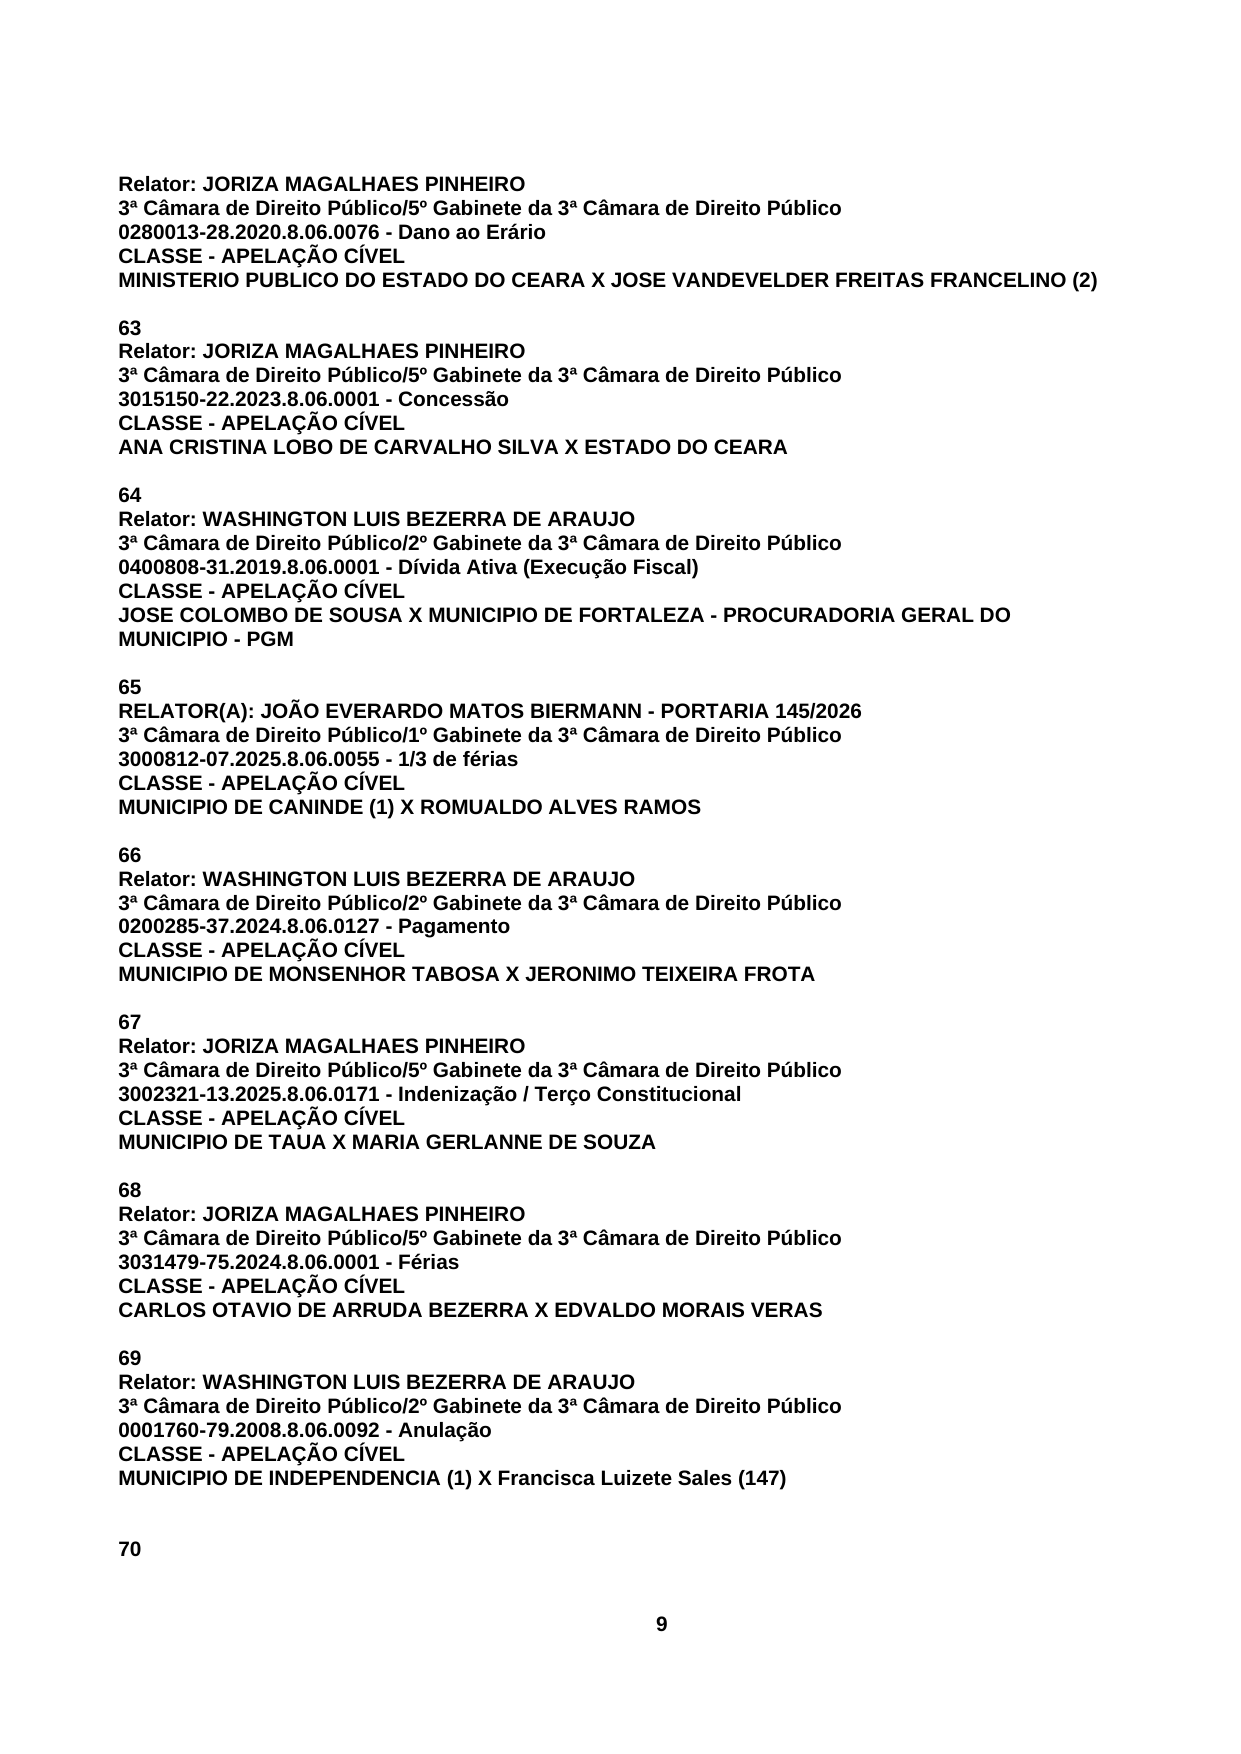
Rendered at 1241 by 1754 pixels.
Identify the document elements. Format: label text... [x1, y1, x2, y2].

text CLASSE - APELAÇÃO CÍVEL [118, 1441, 1122, 1465]
text CLASSE - APELAÇÃO CÍVEL [118, 771, 1122, 794]
text CLASSE - APELAÇÃO CÍVEL [118, 411, 1122, 435]
text 3031479-75.2024.8.06.0001 - Férias [118, 1250, 1122, 1274]
text MUNICIPIO DE INDEPENDENCIA (1) X Francisca Luizete Sales (147) [118, 1465, 1122, 1489]
text MINISTERIO PUBLICO DO ESTADO DO CEARA X JOSE VANDEVELDER FREITAS FRANCELINO (2) [118, 267, 1122, 291]
text 69 [118, 1346, 1122, 1369]
text ANA CRISTINA LOBO DE CARVALHO SILVA X ESTADO DO CEARA [118, 435, 1122, 459]
text 0280013-28.2020.8.06.0076 - Dano ao Erário [118, 219, 1122, 243]
text Relator: WASHINGTON LUIS BEZERRA DE ARAUJO [118, 1369, 1122, 1393]
text 3015150-22.2023.8.06.0001 - Concessão [118, 387, 1122, 411]
text Relator: JORIZA MAGALHAES PINHEIRO [118, 1034, 1122, 1058]
text MUNICIPIO DE TAUA X MARIA GERLANNE DE SOUZA [118, 1130, 1122, 1154]
text 67 [118, 1010, 1122, 1034]
text CLASSE - APELAÇÃO CÍVEL [118, 1274, 1122, 1298]
text MUNICIPIO DE CANINDE (1) X ROMUALDO ALVES RAMOS [118, 794, 1122, 818]
text 3ª Câmara de Direito Público/2º Gabinete da 3ª Câmara de Direito Público [118, 1393, 1122, 1417]
text CLASSE - APELAÇÃO CÍVEL [118, 243, 1122, 267]
text 0400808-31.2019.8.06.0001 - Dívida Ativa (Execução Fiscal) [118, 555, 1122, 579]
text 3ª Câmara de Direito Público/5º Gabinete da 3ª Câmara de Direito Público [118, 1058, 1122, 1082]
text 3ª Câmara de Direito Público/1º Gabinete da 3ª Câmara de Direito Público [118, 723, 1122, 747]
text MUNICIPIO DE MONSENHOR TABOSA X JERONIMO TEIXEIRA FROTA [118, 962, 1122, 986]
text Relator: WASHINGTON LUIS BEZERRA DE ARAUJO [118, 866, 1122, 890]
text Relator: JORIZA MAGALHAES PINHEIRO [118, 1202, 1122, 1226]
text CLASSE - APELAÇÃO CÍVEL [118, 579, 1122, 603]
text 3ª Câmara de Direito Público/5º Gabinete da 3ª Câmara de Direito Público [118, 196, 1122, 219]
text 3000812-07.2025.8.06.0055 - 1/3 de férias [118, 747, 1122, 771]
text Relator: JORIZA MAGALHAES PINHEIRO [118, 172, 1122, 196]
text 68 [118, 1178, 1122, 1202]
text 3ª Câmara de Direito Público/2º Gabinete da 3ª Câmara de Direito Público [118, 531, 1122, 555]
text Relator: WASHINGTON LUIS BEZERRA DE ARAUJO [118, 507, 1122, 531]
text 3002321-13.2025.8.06.0171 - Indenização / Terço Constitucional [118, 1082, 1122, 1106]
text 64 [118, 483, 1122, 507]
text 63 [118, 315, 1122, 339]
text 3ª Câmara de Direito Público/5º Gabinete da 3ª Câmara de Direito Público [118, 363, 1122, 387]
text 3ª Câmara de Direito Público/5º Gabinete da 3ª Câmara de Direito Público [118, 1226, 1122, 1250]
text RELATOR(A): JOÃO EVERARDO MATOS BIERMANN - PORTARIA 145/2026 [118, 699, 1122, 723]
text 66 [118, 842, 1122, 866]
text CLASSE - APELAÇÃO CÍVEL [118, 1106, 1122, 1130]
text CARLOS OTAVIO DE ARRUDA BEZERRA X EDVALDO MORAIS VERAS [118, 1298, 1122, 1322]
text JOSE COLOMBO DE SOUSA X MUNICIPIO DE FORTALEZA - PROCURADORIA GERAL DO MUNICIPIO - PGM [118, 603, 1122, 651]
text 65 [118, 675, 1122, 699]
text 0200285-37.2024.8.06.0127 - Pagamento [118, 914, 1122, 938]
text Relator: JORIZA MAGALHAES PINHEIRO [118, 339, 1122, 363]
text 0001760-79.2008.8.06.0092 - Anulação [118, 1417, 1122, 1441]
text CLASSE - APELAÇÃO CÍVEL [118, 938, 1122, 962]
text 3ª Câmara de Direito Público/2º Gabinete da 3ª Câmara de Direito Público [118, 890, 1122, 914]
text 70 [118, 1537, 1122, 1561]
